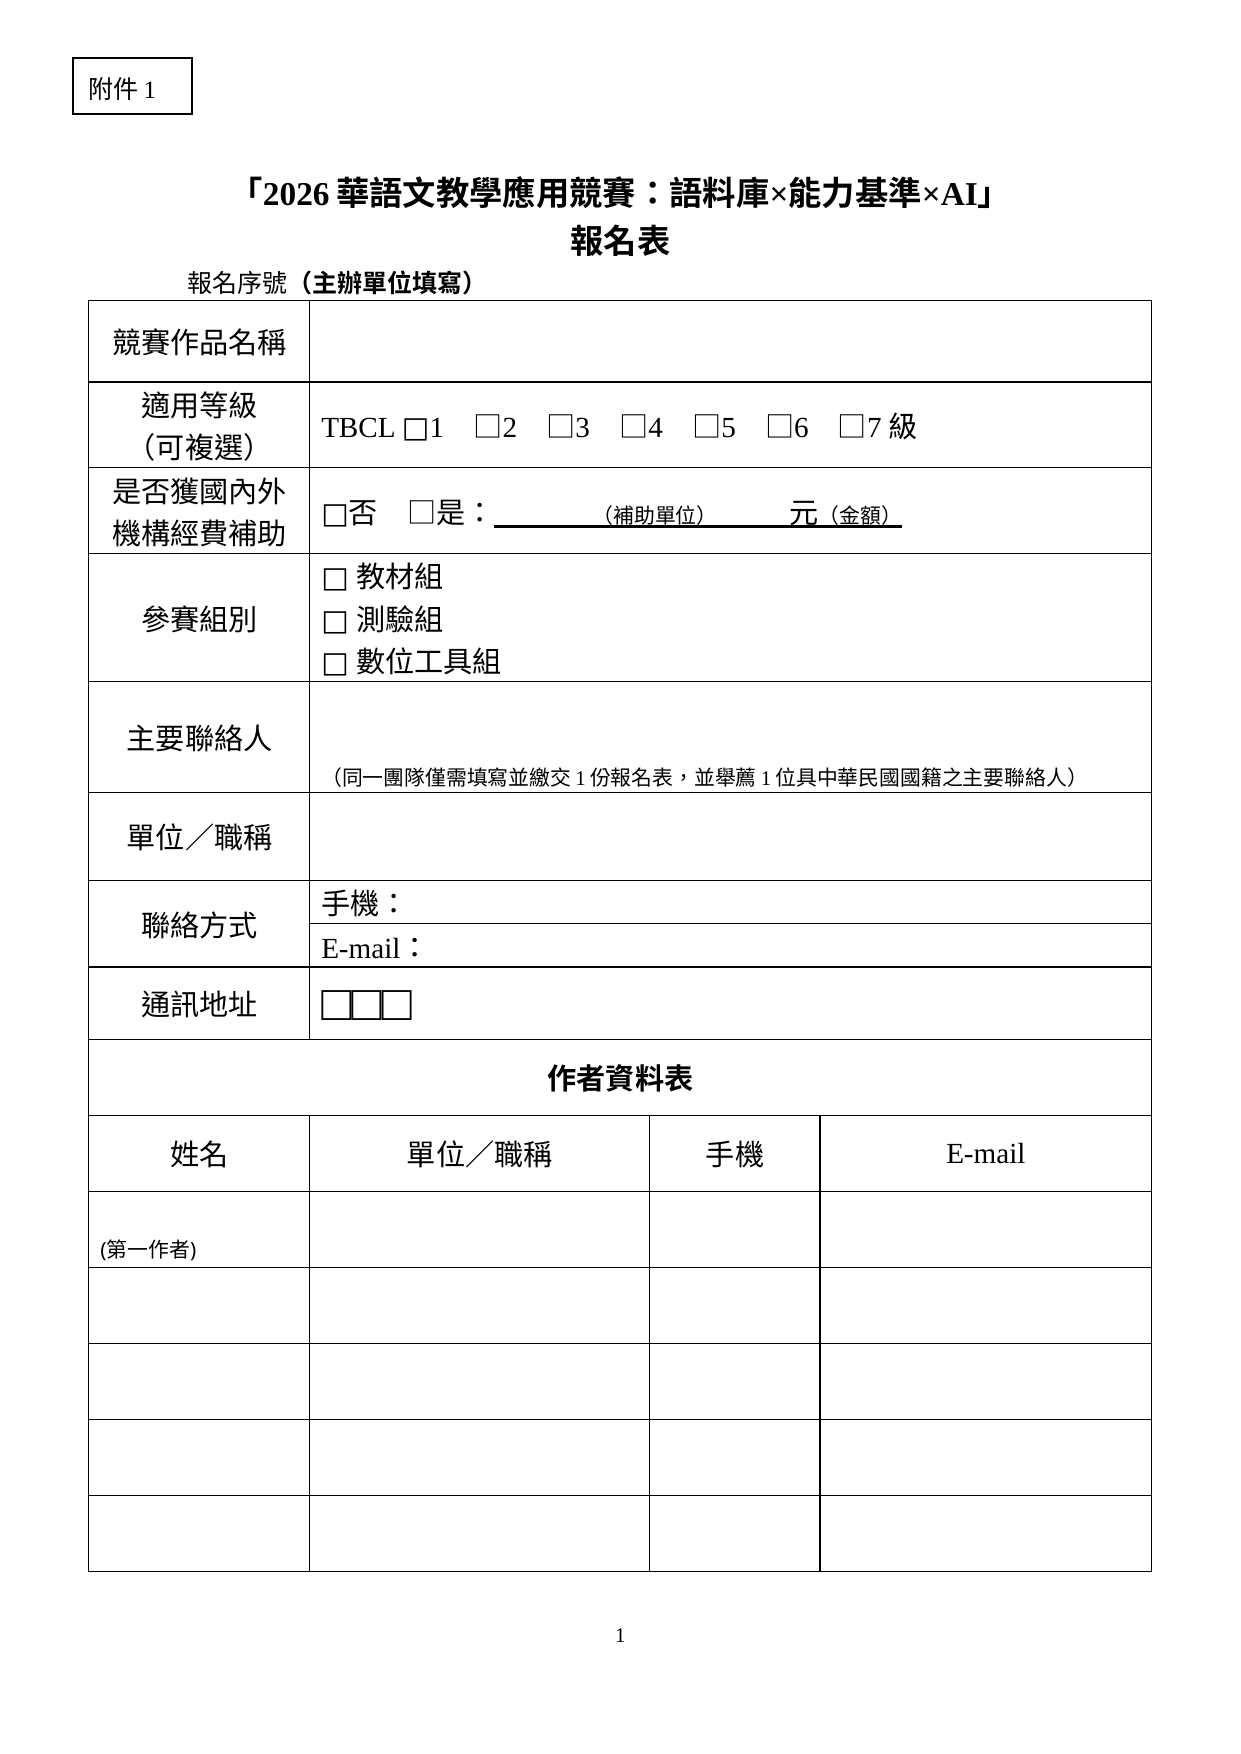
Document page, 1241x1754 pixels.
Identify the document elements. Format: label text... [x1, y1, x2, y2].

table_cell 手機 [650, 1116, 819, 1191]
table_cell □否 □是： （補助單位） 元（金額） [310, 468, 1151, 553]
table_cell [89, 1344, 309, 1419]
table_cell 姓名 [89, 1116, 309, 1191]
table_cell [650, 1496, 819, 1571]
table_cell [650, 1420, 819, 1495]
table_cell [89, 1268, 309, 1343]
table_cell [89, 1420, 309, 1495]
table_cell [650, 1192, 819, 1267]
table_cell 單位／職稱 [310, 1116, 649, 1191]
table_cell [821, 1496, 1151, 1571]
table_cell [89, 1496, 309, 1571]
table_cell [821, 1192, 1151, 1267]
text 「2026華語文教學應用競賽：語料庫×能力基準×AI」 [187, 167, 1053, 215]
table_cell 聯絡方式 [89, 881, 309, 966]
table_cell E-mail： [310, 924, 1151, 966]
table_cell [821, 1268, 1151, 1343]
table_cell □□□ [310, 968, 1151, 1038]
table_cell [821, 1344, 1151, 1419]
table_cell 參賽組別 [89, 554, 309, 681]
text 報名序號（主辦單位填寫） [187, 263, 936, 300]
table_cell [310, 793, 1151, 880]
table_cell 適用等級 （可複選） [89, 383, 309, 467]
table_cell [310, 1420, 649, 1495]
table_cell 主要聯絡人 [89, 682, 309, 792]
table_cell [310, 1344, 649, 1419]
table_cell [821, 1420, 1151, 1495]
table_header 競賽作品名稱 [89, 301, 309, 381]
table_cell 是否獲國內外機構經費補助 [89, 468, 309, 553]
text 報名表 [187, 215, 1053, 263]
table_cell （同一團隊僅需填寫並繳交1份報名表，並舉薦1位具中華民國國籍之主要聯絡人） [310, 682, 1151, 792]
table_cell □ 教材組 □ 測驗組 □ 數位工具組 [310, 554, 1151, 681]
table_cell 作者資料表 [89, 1040, 1151, 1114]
table_header [310, 301, 1151, 381]
table_cell (第一作者) [89, 1192, 309, 1267]
table_cell 手機： [310, 881, 1151, 923]
table_cell [310, 1192, 649, 1267]
table_cell [650, 1344, 819, 1419]
text 附件1 [88, 65, 177, 107]
table_cell 單位／職稱 [89, 793, 309, 880]
table_cell [310, 1268, 649, 1343]
table_cell [650, 1268, 819, 1343]
table_cell TBCL □1 □2 □3 □4 □5 □6 □7 級 [310, 383, 1151, 467]
table_cell [310, 1496, 649, 1571]
table_cell E-mail [821, 1116, 1151, 1191]
table_cell 通訊地址 [89, 968, 309, 1038]
